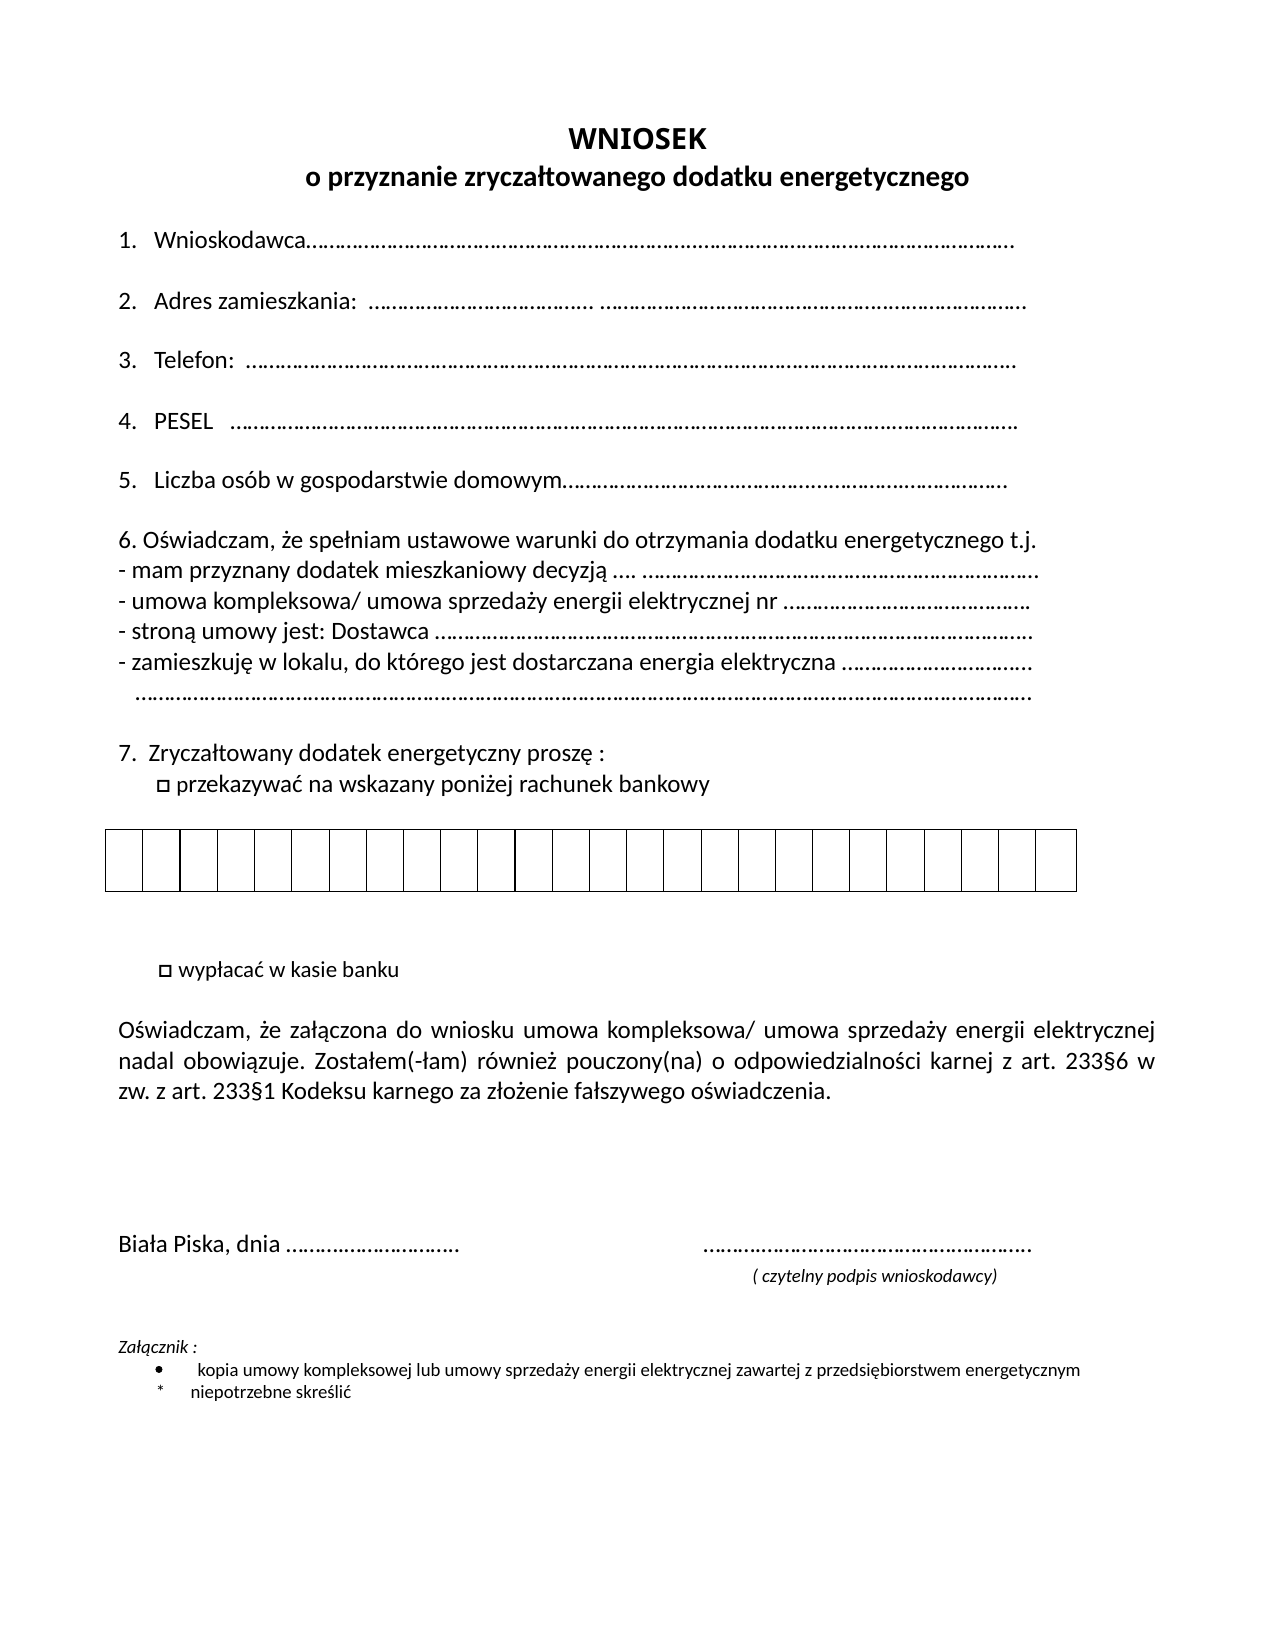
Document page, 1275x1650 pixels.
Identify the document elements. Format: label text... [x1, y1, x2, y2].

table_header [962, 830, 998, 891]
table_header [404, 830, 440, 891]
text 1. Wnioskodawca…………………………………………………………..……………………….……………………… [118, 224, 1157, 254]
table_header [106, 830, 142, 891]
text 4. PESEL …………………………………………………………………………………………………….…………………. [118, 405, 1157, 436]
text - zamieszkuję w lokalu, do którego jest dostarczana energia elektryczna …………………………... [118, 646, 1157, 676]
list kopia umowy kompleksowej lub umowy sprzedaży energii elektrycznej zawartej z przedsiębiorstwem energetycznym [156, 1358, 1157, 1381]
text - stroną umowy jest: Dostawca ………………………………………………………………………………………….. [118, 615, 1157, 646]
text ( czytelny podpis wnioskodawcy) [118, 1258, 1157, 1289]
text Biała Piska, dnia ……….……………….. ……….……………………………………….. [118, 1228, 1157, 1258]
table_header [367, 830, 403, 891]
text Oświadczam, że załączona do wniosku umowa kompleksowa/ umowa sprzedaży energii elektrycznej nadal obowiązuje. Zostałem(-łam) również pouczony(na) o odpowiedzialności karnej z art. 233§6 w zw. z art. 233§1 Kodeksu karnego za złożenie fałszywego oświadczenia. [118, 1014, 1157, 1106]
table_header [850, 830, 886, 891]
table_header [739, 830, 775, 891]
table_header [887, 830, 924, 891]
table_header [999, 830, 1035, 891]
text □⁪ wypłacać w kasie banku [118, 953, 1157, 984]
table_header [702, 830, 738, 891]
table_header [181, 830, 217, 891]
text 5. Liczba osób w gospodarstwie domowym………………………….…………...………….……………… [118, 464, 1157, 495]
table_header [441, 830, 477, 891]
text 3. Telefon: …………………………………………………………………………………………………………………….. [118, 344, 1157, 375]
text - umowa kompleksowa/ umowa sprzedaży energii elektrycznej nr ……………………………………. [118, 585, 1157, 615]
table_header [776, 830, 812, 891]
table_header [292, 830, 329, 891]
text 6. Oświadczam, że spełniam ustawowe warunki do otrzymania dodatku energetycznego t.j. [118, 524, 1157, 554]
text * niepotrzebne skreślić [156, 1381, 1157, 1403]
table_header [590, 830, 626, 891]
table_header [813, 830, 849, 891]
table_header [516, 830, 552, 891]
text 2. Adres zamieszkania: ………………………………... …………………………………………..…………………… [118, 285, 1157, 316]
text - mam przyznany dodatek mieszkaniowy decyzją …. …………………………………………………………… [118, 554, 1157, 585]
text Załącznik : [118, 1335, 1157, 1358]
table_header [478, 830, 514, 891]
table_header [1036, 830, 1076, 891]
table_header [255, 830, 291, 891]
table_header [143, 830, 179, 891]
table_header [553, 830, 589, 891]
table_header [664, 830, 701, 891]
text □⁪ przekazywać na wskazany poniżej rachunek bankowy [156, 768, 1157, 798]
text WNIOSEK [118, 118, 1157, 158]
text 7. Zryczałtowany dodatek energetyczny proszę : [118, 737, 1157, 768]
table_header [218, 830, 254, 891]
text ………………………………………………………………………………………………………………………………………… [118, 676, 1157, 707]
text o przyznanie zryczałtowanego dodatku energetycznego [118, 158, 1157, 193]
table_header [330, 830, 366, 891]
table_header [925, 830, 961, 891]
table_header [627, 830, 663, 891]
